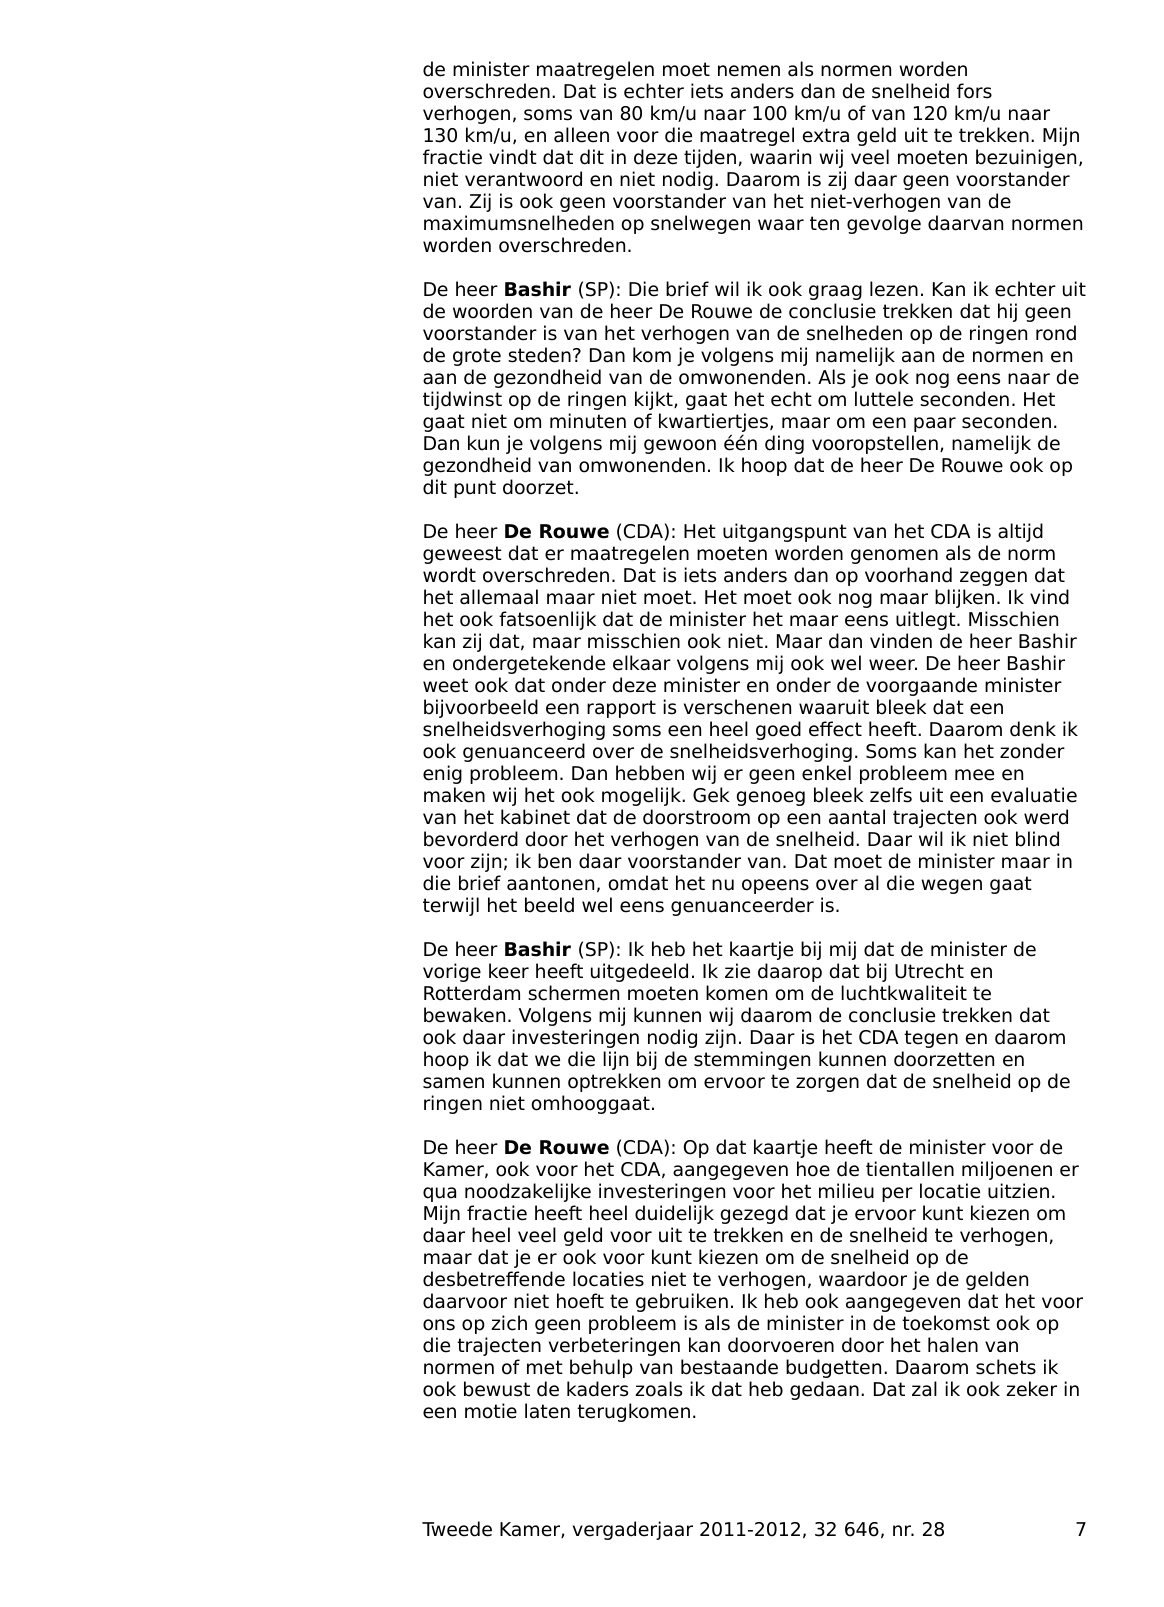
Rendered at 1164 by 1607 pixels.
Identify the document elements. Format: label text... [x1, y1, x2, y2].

text de minister maatregelen moet nemen als normen worden overschreden. Dat is echter iets anders dan de snelheid fors verhogen, soms van 80 km/u naar 100 km/u of van 120 km/u naar 130 km/u, en alleen voor die maatregel extra geld uit te trekken. Mijn fractie vindt dat dit in deze tijden, waarin wij veel moeten bezuinigen, niet verantwoord en niet nodig. Daarom is zij daar geen voorstander van. Zij is ook geen voorstander van het niet-verhogen van de maximumsnelheden op snelwegen waar ten gevolge daarvan normen worden overschreden. [422, 59, 1087, 257]
text De heer Bashir (SP): Die brief wil ik ook graag lezen. Kan ik echter uit de woorden van de heer De Rouwe de conclusie trekken dat hij geen voorstander is van het verhogen van de snelheden op de ringen rond de grote steden? Dan kom je volgens mij namelijk aan de normen en aan de gezondheid van de omwonenden. Als je ook nog eens naar de tijdwinst op de ringen kijkt, gaat het echt om luttele seconden. Het gaat niet om minuten of kwartiertjes, maar om een paar seconden. Dan kun je volgens mij gewoon één ding vooropstellen, namelijk de gezondheid van omwonenden. Ik hoop dat de heer De Rouwe ook op dit punt doorzet. [422, 279, 1087, 499]
text De heer Bashir (SP): Ik heb het kaartje bij mij dat de minister de vorige keer heeft uitgedeeld. Ik zie daarop dat bij Utrecht en Rotterdam schermen moeten komen om de luchtkwaliteit te bewaken. Volgens mij kunnen wij daarom de conclusie trekken dat ook daar investeringen nodig zijn. Daar is het CDA tegen en daarom hoop ik dat we die lijn bij de stemmingen kunnen doorzetten en samen kunnen optrekken om ervoor te zorgen dat de snelheid op de ringen niet omhooggaat. [422, 939, 1087, 1115]
text De heer De Rouwe (CDA): Het uitgangspunt van het CDA is altijd geweest dat er maatregelen moeten worden genomen als de norm wordt overschreden. Dat is iets anders dan op voorhand zeggen dat het allemaal maar niet moet. Het moet ook nog maar blijken. Ik vind het ook fatsoenlijk dat de minister het maar eens uitlegt. Misschien kan zij dat, maar misschien ook niet. Maar dan vinden de heer Bashir en ondergetekende elkaar volgens mij ook wel weer. De heer Bashir weet ook dat onder deze minister en onder de voorgaande minister bijvoorbeeld een rapport is verschenen waaruit bleek dat een snelheidsverhoging soms een heel goed effect heeft. Daarom denk ik ook genuanceerd over de snelheidsverhoging. Soms kan het zonder enig probleem. Dan hebben wij er geen enkel probleem mee en maken wij het ook mogelijk. Gek genoeg bleek zelfs uit een evaluatie van het kabinet dat de doorstroom op een aantal trajecten ook werd bevorderd door het verhogen van de snelheid. Daar wil ik niet blind voor zijn; ik ben daar voorstander van. Dat moet de minister maar in die brief aantonen, omdat het nu opeens over al die wegen gaat terwijl het beeld wel eens genuanceerder is. [422, 521, 1087, 917]
text De heer De Rouwe (CDA): Op dat kaartje heeft de minister voor de Kamer, ook voor het CDA, aangegeven hoe de tientallen miljoenen er qua noodzakelijke investeringen voor het milieu per locatie uitzien. Mijn fractie heeft heel duidelijk gezegd dat je ervoor kunt kiezen om daar heel veel geld voor uit te trekken en de snelheid te verhogen, maar dat je er ook voor kunt kiezen om de snelheid op de desbetreffende locaties niet te verhogen, waardoor je de gelden daarvoor niet hoeft te gebruiken. Ik heb ook aangegeven dat het voor ons op zich geen probleem is als de minister in de toekomst ook op die trajecten verbeteringen kan doorvoeren door het halen van normen of met behulp van bestaande budgetten. Daarom schets ik ook bewust de kaders zoals ik dat heb gedaan. Dat zal ik ook zeker in een motie laten terugkomen. [422, 1137, 1087, 1423]
